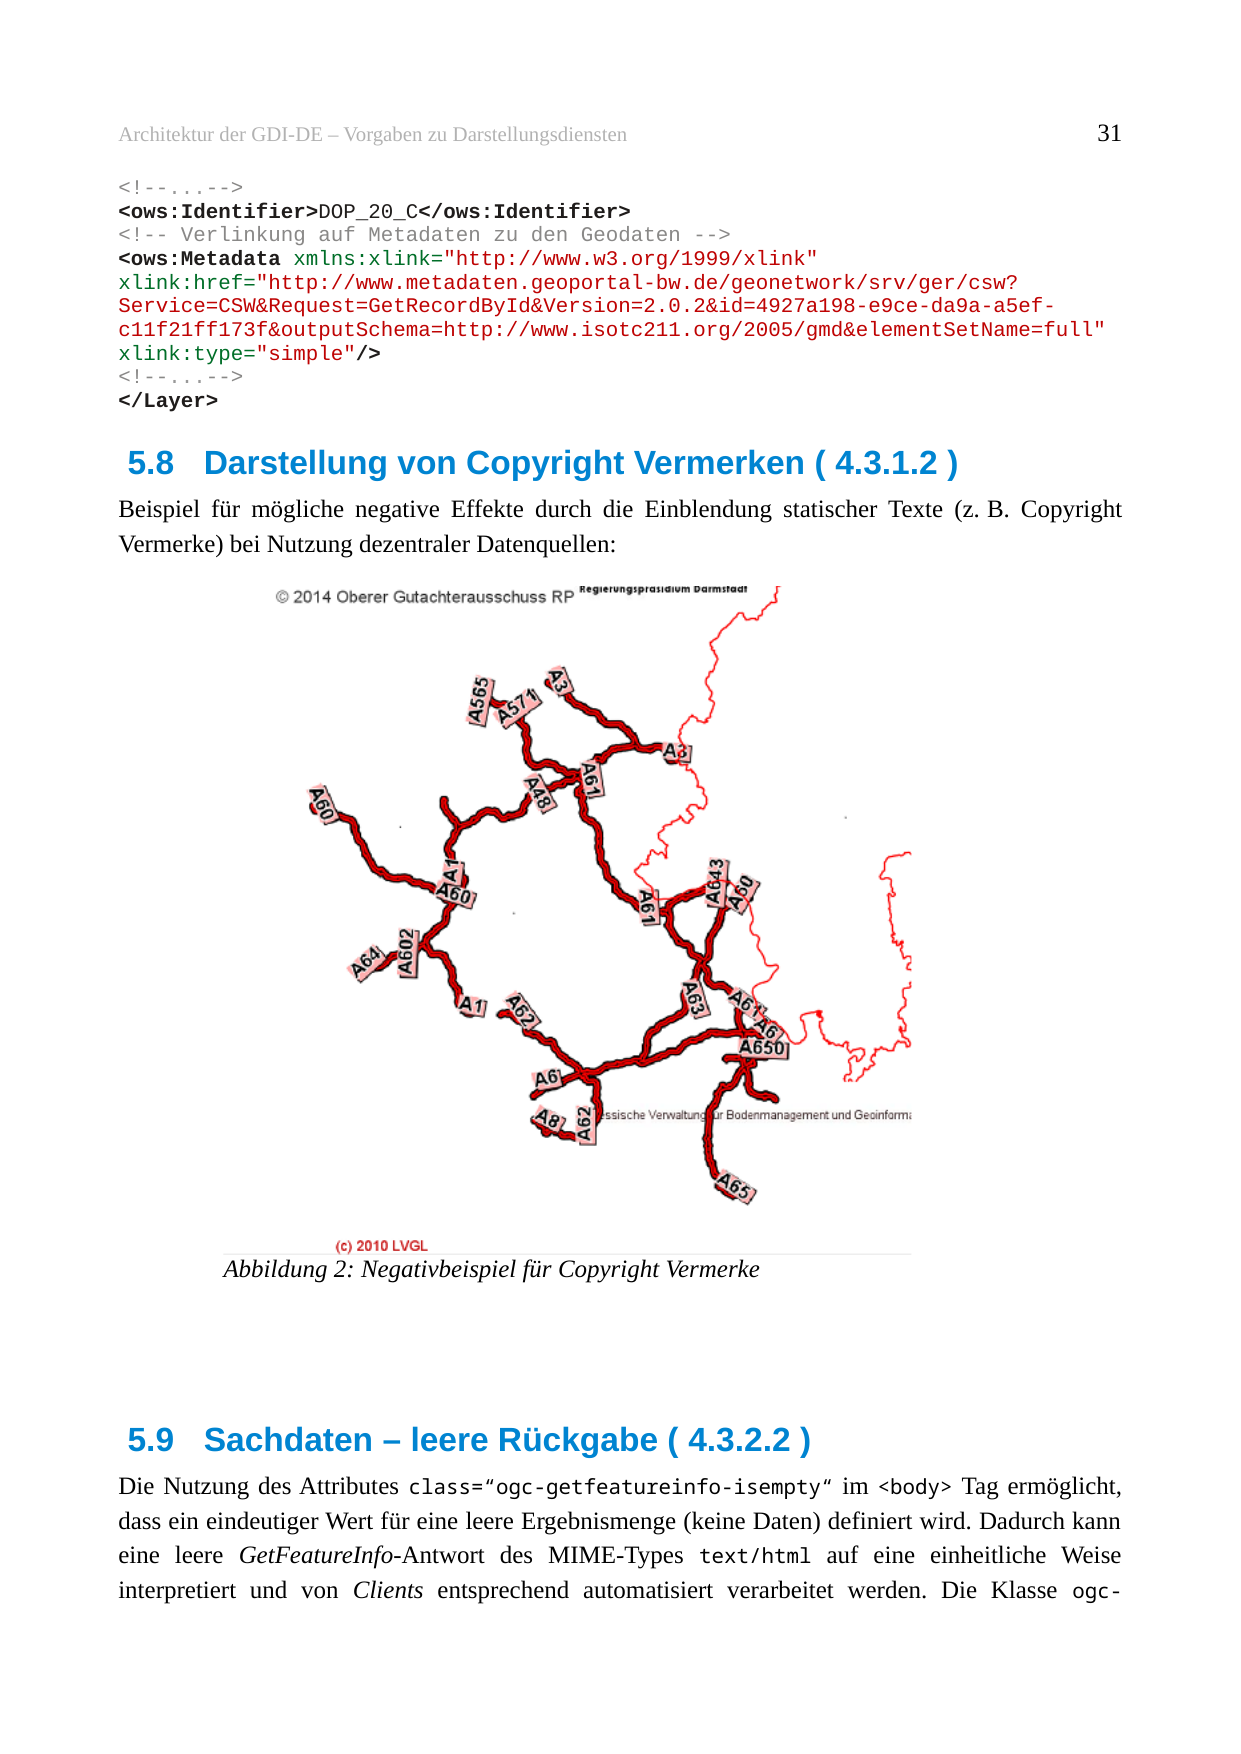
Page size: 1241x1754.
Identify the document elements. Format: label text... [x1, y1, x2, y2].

text <ows:Metadata xmlns:xlink="http://www.w3.org/1999/xlink" xlink:href="http://www.metadaten.geoportal-bw.de/geonetwork/srv/ger/csw?Service=CSW&Request=GetRecordById&Version=2.0.2&id=4927a198-e9ce-da9a-a5ef-c11f21ff173f&outputSchema=http://www.isotc211.org/2005/gmd&elementSetName=full" xlink:type="simple"/> [118, 248, 1122, 366]
subtitle Darstellung von Copyright Vermerken (4.3.1.2) [118, 443, 1122, 482]
text Beispiel für mögliche negative Effekte durch die Einblendung statischer Texte (z. B. Copyright Vermerke) bei Nutzung dezentraler Datenquellen: [118, 494, 1122, 557]
text [223, 1283, 1033, 1360]
subtitle Sachdaten – leere Rückgabe (4.3.2.2) [118, 1419, 1122, 1458]
text Die Nutzung des Attributes class=“ogc-getfeatureinfo-isempty“ im <body> Tag ermöglicht, dass ein eindeutiger Wert für eine leere Ergebnismenge (keine Daten) definiert wird. Dadurch kann eine leere GetFeatureInfo-Antwort des MIME-Types text/html auf eine einheitliche Weise interpretiert und von Clients entsprechend automatisiert verarbeitet werden. Die Klasse ogc- [118, 1471, 1122, 1605]
text [223, 574, 1033, 586]
text <!-- Verlinkung auf Metadaten zu den Geodaten --> [118, 224, 1122, 248]
text <!--...--> [118, 177, 1122, 201]
text <ows:Identifier>DOP_20_C</ows:Identifier> [118, 201, 1122, 224]
text <!--...--> [118, 366, 1122, 390]
text </Layer> [118, 390, 1122, 413]
text Abbildung 2: Negativbeispiel für Copyright Vermerke [223, 586, 1033, 1283]
picture [223, 586, 912, 1255]
